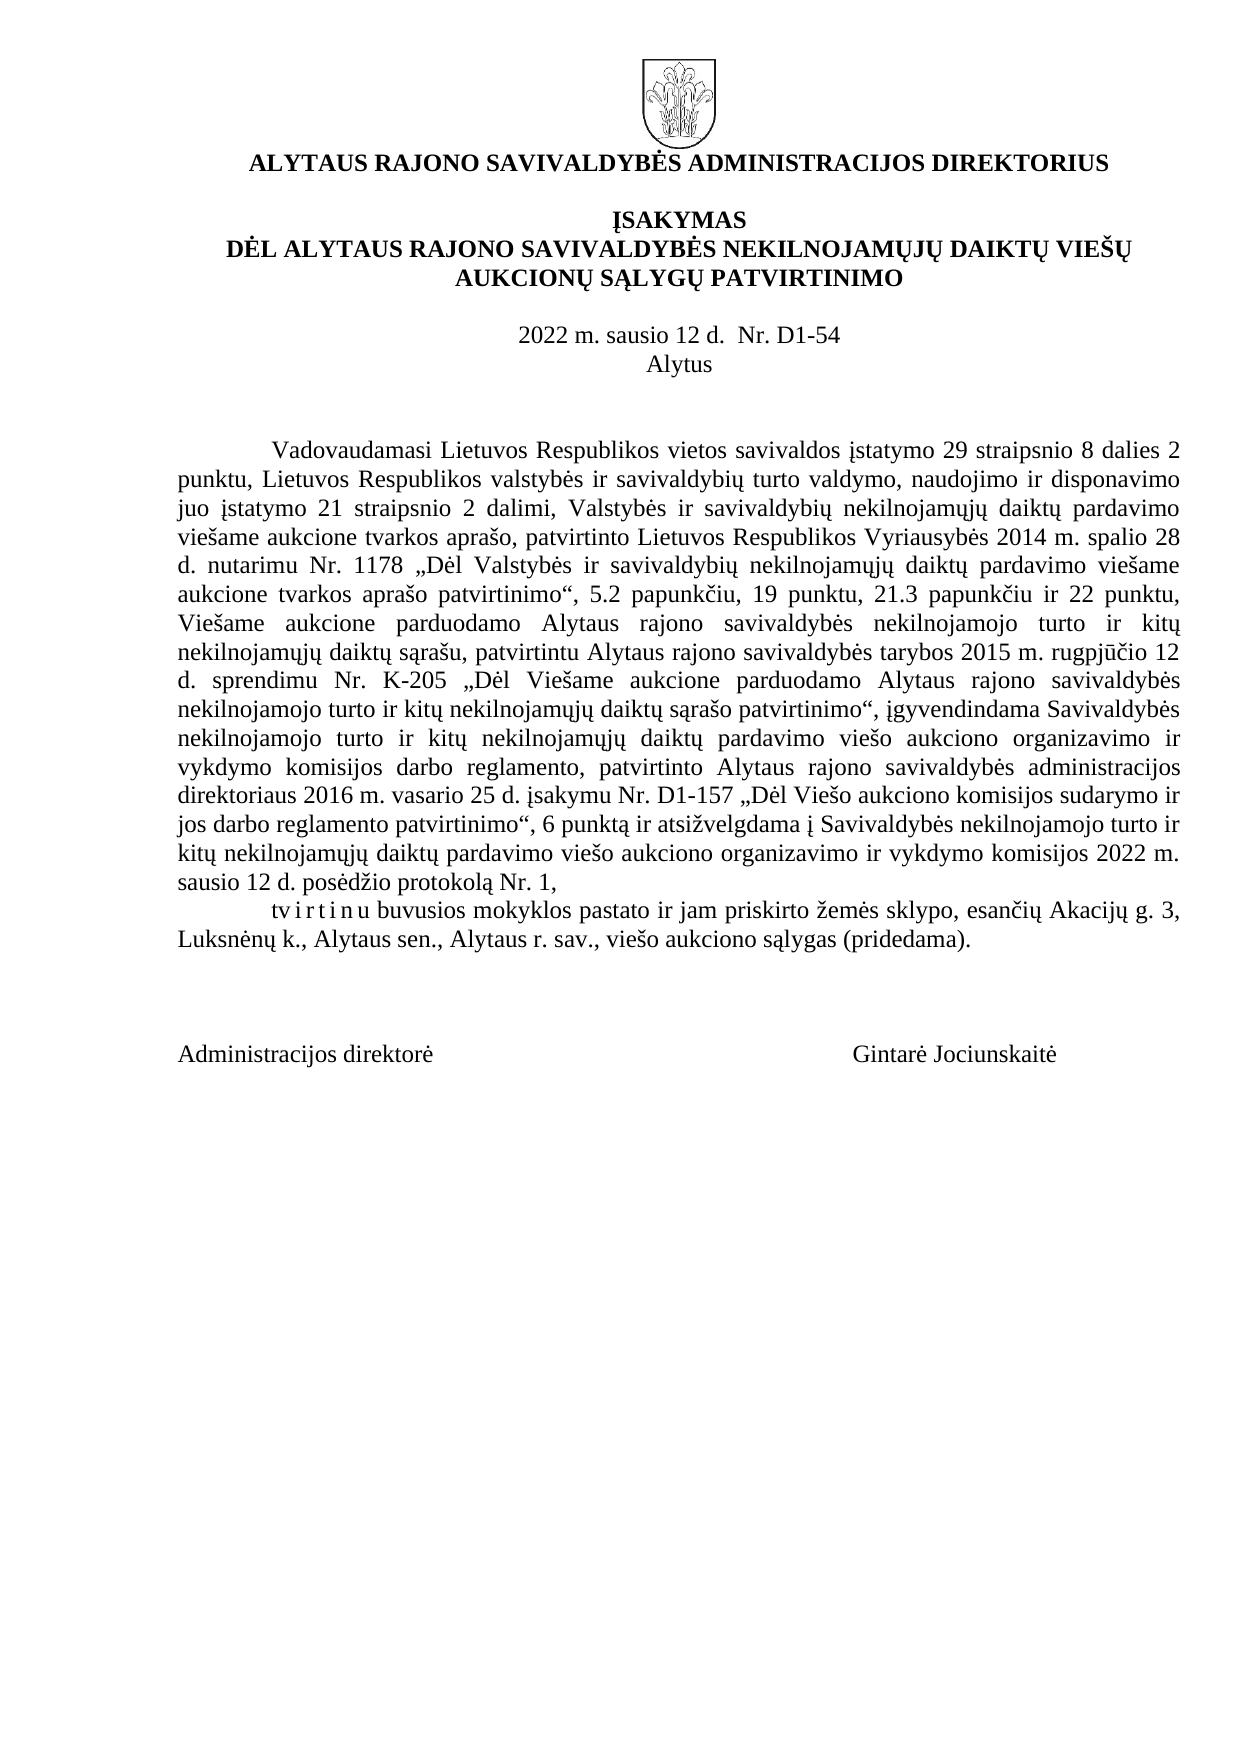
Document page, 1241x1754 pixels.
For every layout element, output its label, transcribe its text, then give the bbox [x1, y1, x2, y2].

text tvirtinu buvusios mokyklos pastato ir jam priskirto žemės sklypo, esančių Akacijų g. 3, Luksnėnų k., Alytaus sen., Alytaus r. sav., viešo aukciono sąlygas (pridedama). [177, 896, 1181, 953]
text Administracijos direktorė Gintarė Jociunskaitė [177, 1039, 1181, 1068]
text Vadovaudamasi Lietuvos Respublikos vietos savivaldos įstatymo 29 straipsnio 8 dalies 2 punktu, Lietuvos Respublikos valstybės ir savivaldybių turto valdymo, naudojimo ir disponavimo juo įstatymo 21 straipsnio 2 dalimi, Valstybės ir savivaldybių nekilnojamųjų daiktų pardavimo viešame aukcione tvarkos aprašo, patvirtinto Lietuvos Respublikos Vyriausybės 2014 m. spalio 28 d. nutarimu Nr. 1178 „Dėl Valstybės ir savivaldybių nekilnojamųjų daiktų pardavimo viešame aukcione tvarkos aprašo patvirtinimo“, 5.2 papunkčiu, 19 punktu, 21.3 papunkčiu ir 22 punktu, Viešame aukcione parduodamo Alytaus rajono savivaldybės nekilnojamojo turto ir kitų nekilnojamųjų daiktų sąrašu, patvirtintu Alytaus rajono savivaldybės tarybos 2015 m. rugpjūčio 12 d. sprendimu Nr. K-205 „Dėl Viešame aukcione parduodamo Alytaus rajono savivaldybės nekilnojamojo turto ir kitų nekilnojamųjų daiktų sąrašo patvirtinimo“, įgyvendindama Savivaldybės nekilnojamojo turto ir kitų nekilnojamųjų daiktų pardavimo viešo aukciono organizavimo ir vykdymo komisijos darbo reglamento, patvirtinto Alytaus rajono savivaldybės administracijos direktoriaus 2016 m. vasario 25 d. įsakymu Nr. D1-157 „Dėl Viešo aukciono komisijos sudarymo ir jos darbo reglamento patvirtinimo“, 6 punktą ir atsižvelgdama į Savivaldybės nekilnojamojo turto ir kitų nekilnojamųjų daiktų pardavimo viešo aukciono organizavimo ir vykdymo komisijos 2022 m. sausio 12 d. posėdžio protokolą Nr. 1, [177, 436, 1181, 896]
text ALYTAUS RAJONO SAVIVALDYBĖS ADMINISTRACIJOS DIREKTORIUS [177, 148, 1181, 177]
text DĖL ALYTAUS RAJONO SAVIVALDYBĖS NEKILNOJAMŲJŲ DAIKTŲ VIEŠŲ AUKCIONŲ SĄLYGŲ PATVIRTINIMO [177, 234, 1181, 292]
text ĮSAKYMAS [177, 206, 1181, 234]
text Alytus [177, 349, 1181, 378]
text 2022 m. sausio 12 d. Nr. D1-54 [177, 321, 1181, 349]
